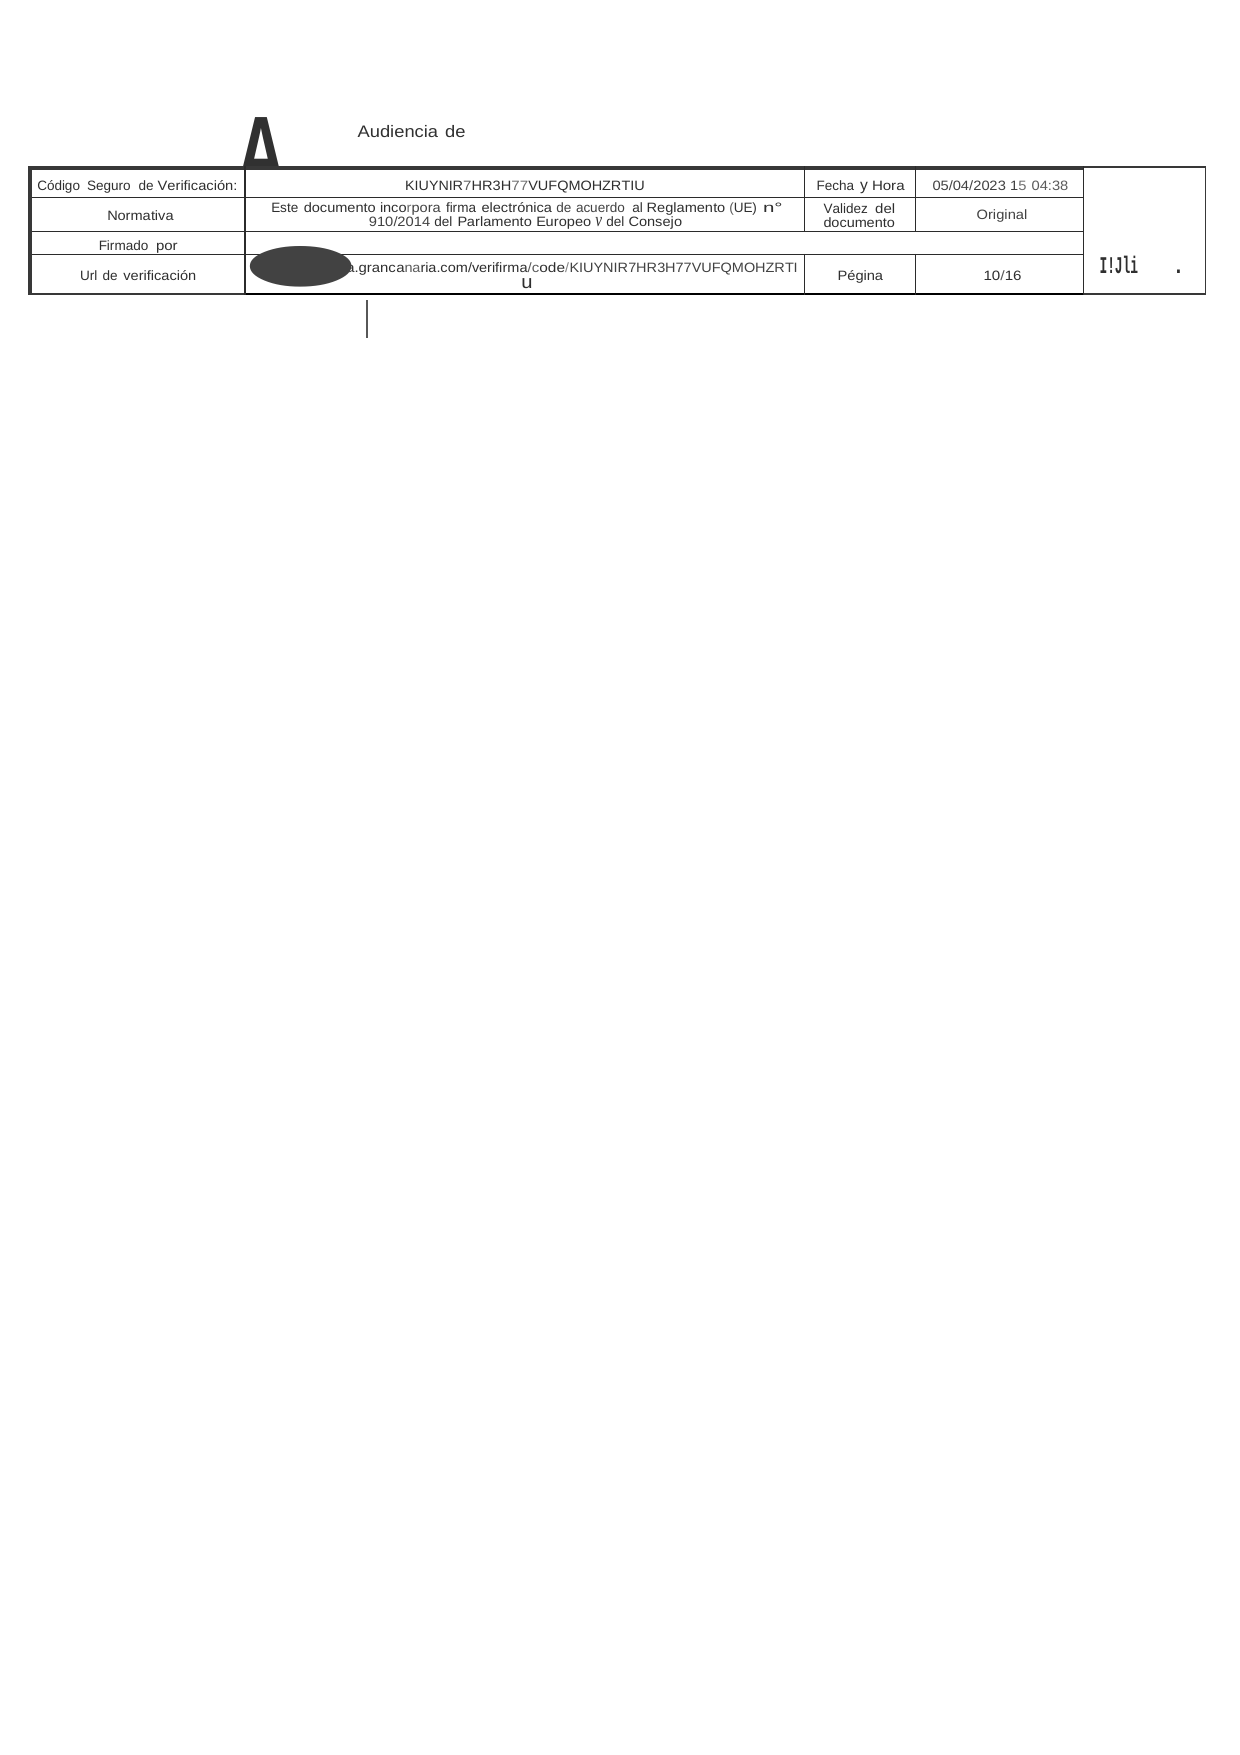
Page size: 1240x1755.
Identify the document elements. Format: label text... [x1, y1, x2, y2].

text • [21, 166, 1236, 329]
table_cell Pégina [805, 255, 915, 293]
table_header Código Seguro de Verificación: [32, 170, 244, 197]
table_cell [246, 232, 1083, 254]
table_cell Original [916, 198, 1083, 231]
table_cell Validez del documento [805, 198, 915, 231]
table_cell Este documento incorpora firma electrónica de acuerdo al Reglamento (UE) n° 910/2014 del Parlamento Europeo v del Consejo [246, 198, 804, 231]
table_cell 10/16 [916, 255, 1083, 293]
table_header 05/04/2023 15 04:38 [916, 170, 1083, 197]
table_header I!Jli . [1084, 168, 1205, 293]
table_cell Url de verificación [32, 255, 244, 293]
table_header Fecha y Hora [805, 170, 915, 197]
table_cell https//verifirma.grancanaria.com/verifirma/code/KIUYNIR7HR3H77VUFQMOHZRTI u [246, 255, 804, 293]
table_header KIUYNIR7HR3H77VUFQMOHZRTIU [246, 170, 804, 197]
table_cell Normativa [32, 198, 244, 231]
table_cell Firmado por [32, 232, 244, 254]
